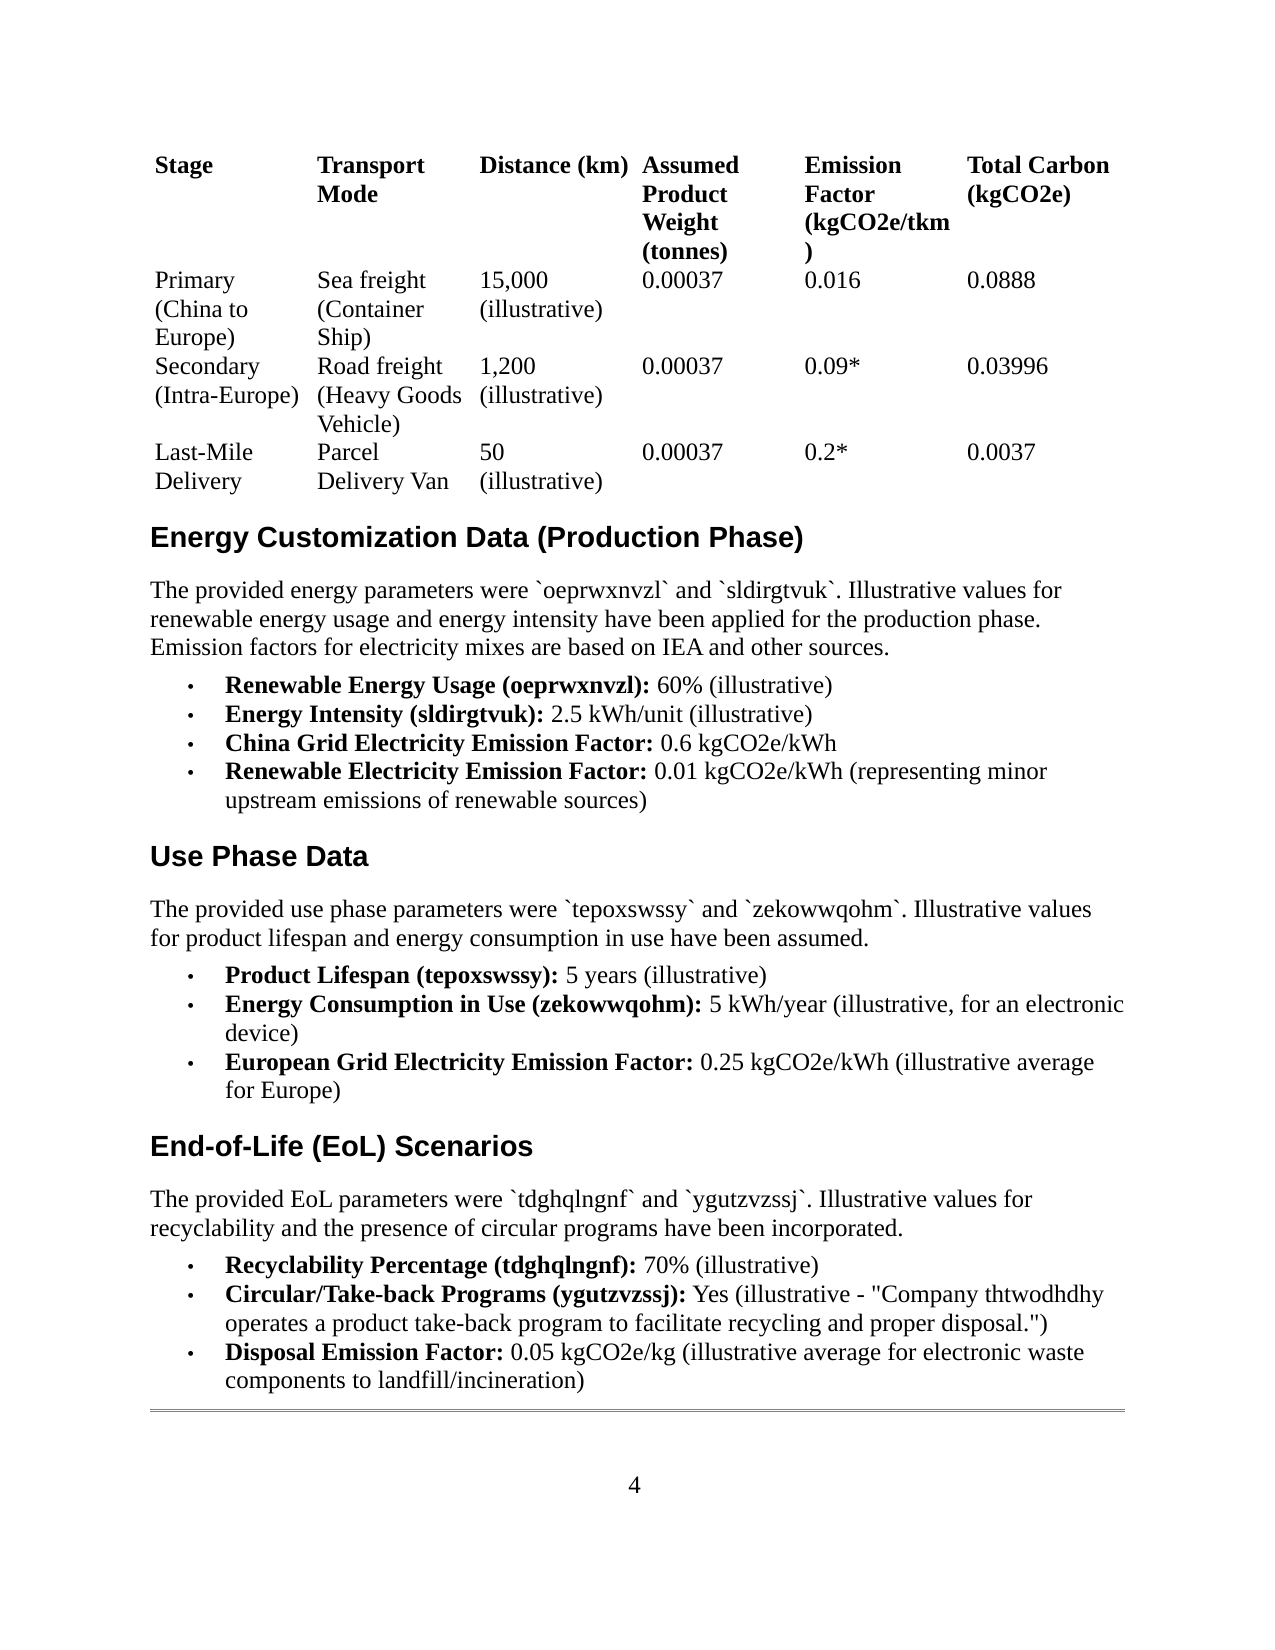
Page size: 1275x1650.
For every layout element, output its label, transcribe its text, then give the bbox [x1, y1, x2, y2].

table_cell 1,200 (illustrative) [475, 351, 637, 437]
table_cell 0.0037 [963, 438, 1125, 495]
table_cell 0.2* [800, 438, 962, 495]
table_cell 0.03996 [963, 351, 1125, 437]
table_cell 0.00037 [638, 438, 800, 495]
table_header Emission Factor (kgCO2e/tkm) [800, 150, 962, 265]
list Energy Intensity (sldirgtvuk): 2.5 kWh/unit (illustrative) [187, 699, 1125, 728]
table_header Distance (km) [475, 150, 637, 265]
table_cell 0.016 [800, 265, 962, 351]
table_header Stage [150, 150, 312, 265]
table_cell 0.00037 [638, 265, 800, 351]
table_cell 15,000 (illustrative) [475, 265, 637, 351]
text The provided energy parameters were `oeprwxnvzl` and `sldirgtvuk`. Illustrative values for renewable energy usage and energy intensity have been applied for the production phase. Emission factors for electricity mixes are based on IEA and other sources. [150, 575, 1125, 661]
subtitle End-of-Life (EoL) Scenarios [150, 1129, 1125, 1163]
table_header Total Carbon (kgCO2e) [963, 150, 1125, 265]
table_header Transport Mode [313, 150, 475, 265]
list Product Lifespan (tepoxswssy): 5 years (illustrative) [187, 960, 1125, 989]
table_cell 0.0888 [963, 265, 1125, 351]
table_cell Primary (China to Europe) [150, 265, 312, 351]
list Energy Consumption in Use (zekowwqohm): 5 kWh/year (illustrative, for an electronic device) [187, 989, 1125, 1047]
text The provided EoL parameters were `tdghqlngnf` and `ygutzvzssj`. Illustrative values for recyclability and the presence of circular programs have been incorporated. [150, 1184, 1125, 1242]
table_cell 0.09* [800, 351, 962, 437]
table_cell Road freight (Heavy Goods Vehicle) [313, 351, 475, 437]
table_cell Secondary (Intra-Europe) [150, 351, 312, 437]
subtitle Energy Customization Data (Production Phase) [150, 520, 1125, 553]
subtitle Use Phase Data [150, 839, 1125, 872]
table_cell 0.00037 [638, 351, 800, 437]
list Renewable Electricity Emission Factor: 0.01 kgCO2e/kWh (representing minor upstream emissions of renewable sources) [187, 756, 1125, 814]
list European Grid Electricity Emission Factor: 0.25 kgCO2e/kWh (illustrative average for Europe) [187, 1047, 1125, 1104]
list Disposal Emission Factor: 0.05 kgCO2e/kg (illustrative average for electronic waste components to landfill/incineration) [187, 1337, 1125, 1394]
list China Grid Electricity Emission Factor: 0.6 kgCO2e/kWh [187, 728, 1125, 756]
table_cell Sea freight (Container Ship) [313, 265, 475, 351]
table_header Assumed Product Weight (tonnes) [638, 150, 800, 265]
list Renewable Energy Usage (oeprwxnvzl): 60% (illustrative) [187, 670, 1125, 699]
table_cell Last-Mile Delivery [150, 438, 312, 495]
list Recyclability Percentage (tdghqlngnf): 70% (illustrative) [187, 1251, 1125, 1279]
list Circular/Take-back Programs (ygutzvzssj): Yes (illustrative - "Company thtwodhdhy operates a product take-back program to facilitate recycling and proper disposal.") [187, 1279, 1125, 1337]
table_cell Parcel Delivery Van [313, 438, 475, 495]
text The provided use phase parameters were `tepoxswssy` and `zekowwqohm`. Illustrative values for product lifespan and energy consumption in use have been assumed. [150, 894, 1125, 951]
table_cell 50 (illustrative) [475, 438, 637, 495]
